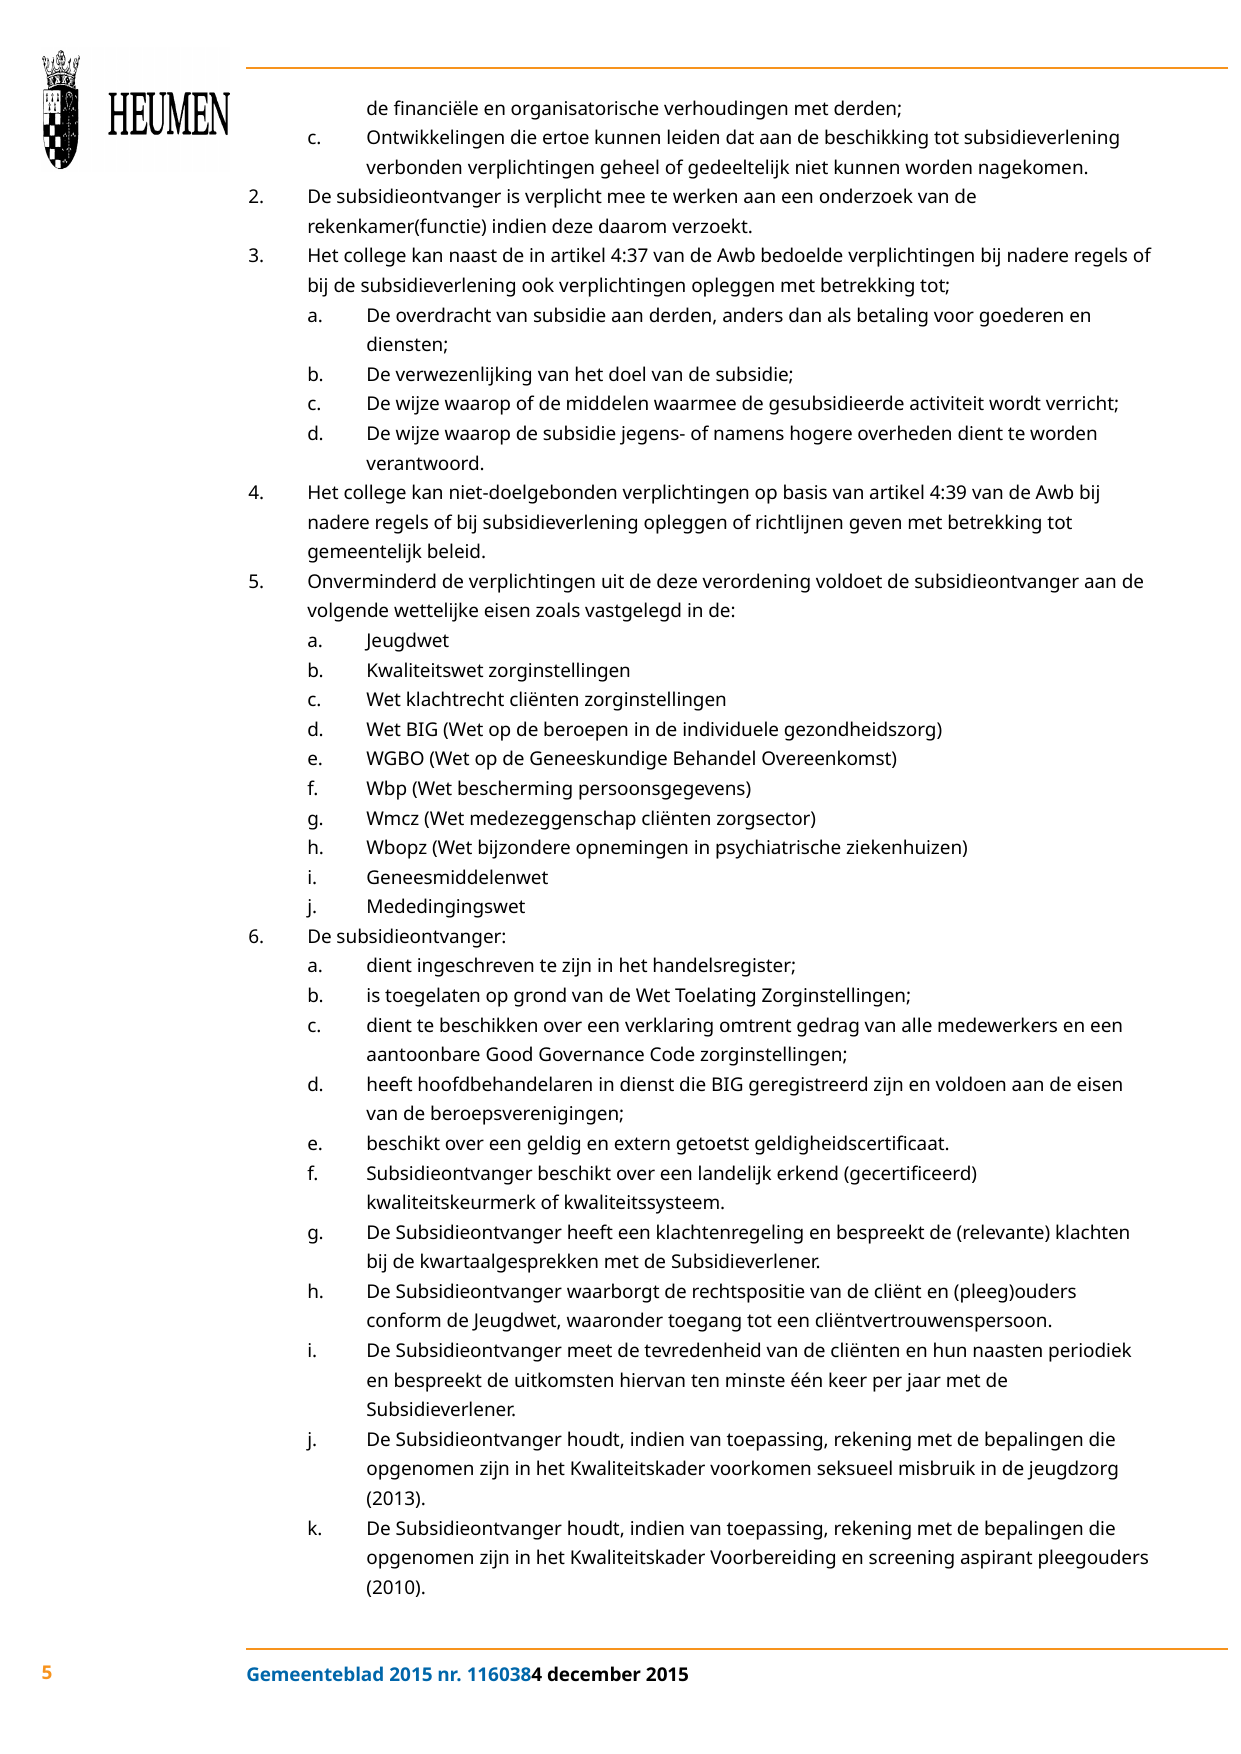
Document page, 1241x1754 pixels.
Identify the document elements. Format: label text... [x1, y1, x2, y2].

list Jeugdwet [307, 627, 1152, 653]
list Wet klachtrecht cliënten zorginstellingen [307, 686, 1152, 712]
list is toegelaten op grond van de Wet Toelating Zorginstellingen; [307, 982, 1152, 1008]
list Mededingingswet [307, 893, 1152, 919]
list De Subsidieontvanger houdt, indien van toepassing, rekening met de bepalingen die opgenomen zijn in het Kwaliteitskader Voorbereiding en screening aspirant pleegouders (2010). [307, 1515, 1152, 1600]
list De wijze waarop de subsidie jegens- of namens hogere overheden dient te worden verantwoord. [307, 420, 1152, 476]
list De Subsidieontvanger meet de tevredenheid van de cliënten en hun naasten periodiek en bespreekt de uitkomsten hiervan ten minste één keer per jaar met de Subsidieverlener. [307, 1337, 1152, 1422]
list beschikt over een geldig en extern getoetst geldigheidscertificaat. [307, 1130, 1152, 1156]
list Wmcz (Wet medezeggenschap cliënten zorgsector) [307, 805, 1152, 831]
list Wbopz (Wet bijzondere opnemingen in psychiatrische ziekenhuizen) [307, 834, 1152, 860]
list Het college kan niet-doelgebonden verplichtingen op basis van artikel 4:39 van de Awb bij nadere regels of bij subsidieverlening opleggen of richtlijnen geven met betrekking tot gemeentelijk beleid. [248, 479, 1152, 564]
list WGBO (Wet op de Geneeskundige Behandel Overeenkomst) [307, 746, 1152, 771]
list De overdracht van subsidie aan derden, anders dan als betaling voor goederen en diensten; [307, 302, 1152, 357]
list Wet BIG (Wet op de beroepen in de individuele gezondheidszorg) [307, 716, 1152, 742]
list Subsidieontvanger beschikt over een landelijk erkend (gecertificeerd) kwaliteitskeurmerk of kwaliteitssysteem. [307, 1160, 1152, 1215]
list dient ingeschreven te zijn in het handelsregister; [307, 953, 1152, 978]
list Ontwikkelingen die ertoe kunnen leiden dat aan de beschikking tot subsidieverlening verbonden verplichtingen geheel of gedeeltelijk niet kunnen worden nagekomen. [307, 124, 1152, 180]
list Geneesmiddelenwet [307, 864, 1152, 890]
list De subsidieontvanger: [248, 923, 1152, 949]
list Onverminderd de verplichtingen uit de deze verordening voldoet de subsidieontvanger aan de volgende wettelijke eisen zoals vastgelegd in de: [248, 568, 1152, 623]
list De Subsidieontvanger waarborgt de rechtspositie van de cliënt en (pleeg)ouders conform de Jeugdwet, waaronder toegang tot een cliëntvertrouwenspersoon. [307, 1278, 1152, 1333]
list heeft hoofdbehandelaren in dienst die BIG geregistreerd zijn en voldoen aan de eisen van de beroepsverenigingen; [307, 1071, 1152, 1126]
list De verwezenlijking van het doel van de subsidie; [307, 361, 1152, 387]
list Het college kan naast de in artikel 4:37 van de Awb bedoelde verplichtingen bij nadere regels of bij de subsidieverlening ook verplichtingen opleggen met betrekking tot; [248, 243, 1152, 298]
list de financiële en organisatorische verhoudingen met derden; [307, 95, 1152, 121]
list Kwaliteitswet zorginstellingen [307, 657, 1152, 683]
list De Subsidieontvanger houdt, indien van toepassing, rekening met de bepalingen die opgenomen zijn in het Kwaliteitskader voorkomen seksueel misbruik in de jeugdzorg (2013). [307, 1426, 1152, 1511]
list dient te beschikken over een verklaring omtrent gedrag van alle medewerkers en een aantoonbare Good Governance Code zorginstellingen; [307, 1012, 1152, 1067]
list De subsidieontvanger is verplicht mee te werken aan een onderzoek van de rekenkamer(functie) indien deze daarom verzoekt. [248, 183, 1152, 239]
list De wijze waarop of de middelen waarmee de gesubsidieerde activiteit wordt verricht; [307, 391, 1152, 416]
list Wbp (Wet bescherming persoonsgegevens) [307, 775, 1152, 801]
list De Subsidieontvanger heeft een klachtenregeling en bespreekt de (relevante) klachten bij de kwartaalgesprekken met de Subsidieverlener. [307, 1219, 1152, 1274]
picture [41, 47, 231, 172]
